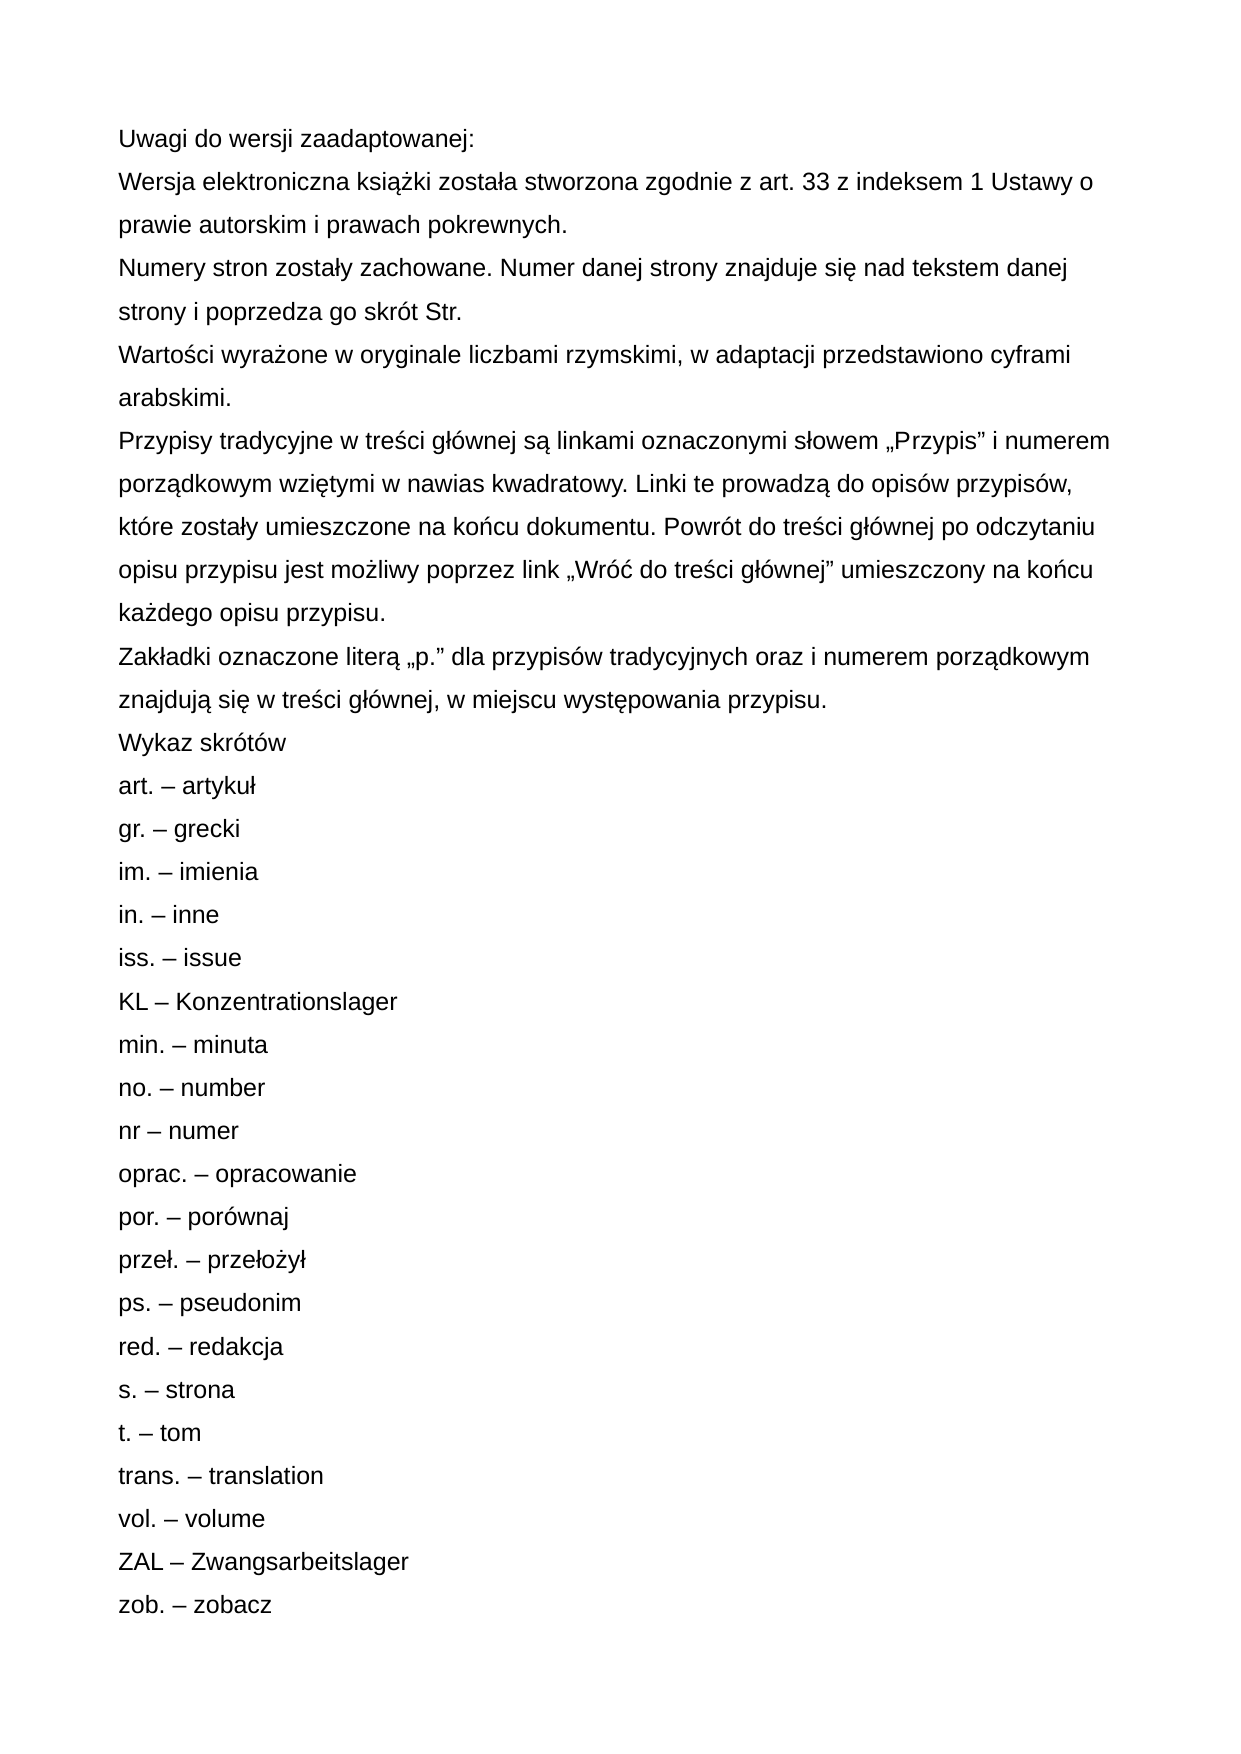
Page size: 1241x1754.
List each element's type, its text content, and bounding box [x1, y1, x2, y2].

text Wersja elektroniczna książki została stworzona zgodnie z art. 33 z indeksem 1 Ustawy o prawie autorskim i prawach pokrewnych. [118, 167, 1122, 239]
text t. – tom [118, 1418, 1122, 1447]
text Numery stron zostały zachowane. Numer danej strony znajduje się nad tekstem danej strony i poprzedza go skrót Str. [118, 253, 1122, 325]
text red. – redakcja [118, 1332, 1122, 1360]
text oprac. – opracowanie [118, 1159, 1122, 1188]
text min. – minuta [118, 1030, 1122, 1058]
text im. – imienia [118, 857, 1122, 886]
text trans. – translation [118, 1461, 1122, 1490]
text nr – numer [118, 1116, 1122, 1145]
text no. – number [118, 1073, 1122, 1102]
text por. – porównaj [118, 1202, 1122, 1231]
text ps. – pseudonim [118, 1288, 1122, 1317]
text Zakładki oznaczone literą „p.” dla przypisów tradycyjnych oraz i numerem porządkowym znajdują się w treści głównej, w miejscu występowania przypisu. [118, 642, 1122, 713]
text iss. – issue [118, 943, 1122, 972]
text Przypisy tradycyjne w treści głównej są linkami oznaczonymi słowem „Przypis” i numerem porządkowym wziętymi w nawias kwadratowy. Linki te prowadzą do opisów przypisów, które zostały umieszczone na końcu dokumentu. Powrót do treści głównej po odczytaniu opisu przypisu jest możliwy poprzez link „Wróć do treści głównej” umieszczony na końcu każdego opisu przypisu. [118, 426, 1122, 627]
text Wartości wyrażone w oryginale liczbami rzymskimi, w adaptacji przedstawiono cyframi arabskimi. [118, 340, 1122, 412]
text KL – Konzentrationslager [118, 987, 1122, 1015]
text gr. – grecki [118, 814, 1122, 843]
text przeł. – przełożył [118, 1245, 1122, 1274]
text in. – inne [118, 900, 1122, 929]
text ZAL – Zwangsarbeitslager [118, 1547, 1122, 1576]
text zob. – zobacz [118, 1590, 1122, 1619]
text vol. – volume [118, 1504, 1122, 1533]
text art. – artykuł [118, 771, 1122, 800]
text Uwagi do wersji zaadaptowanej: [118, 124, 1122, 153]
text Wykaz skrótów [118, 728, 1122, 757]
text s. – strona [118, 1375, 1122, 1403]
